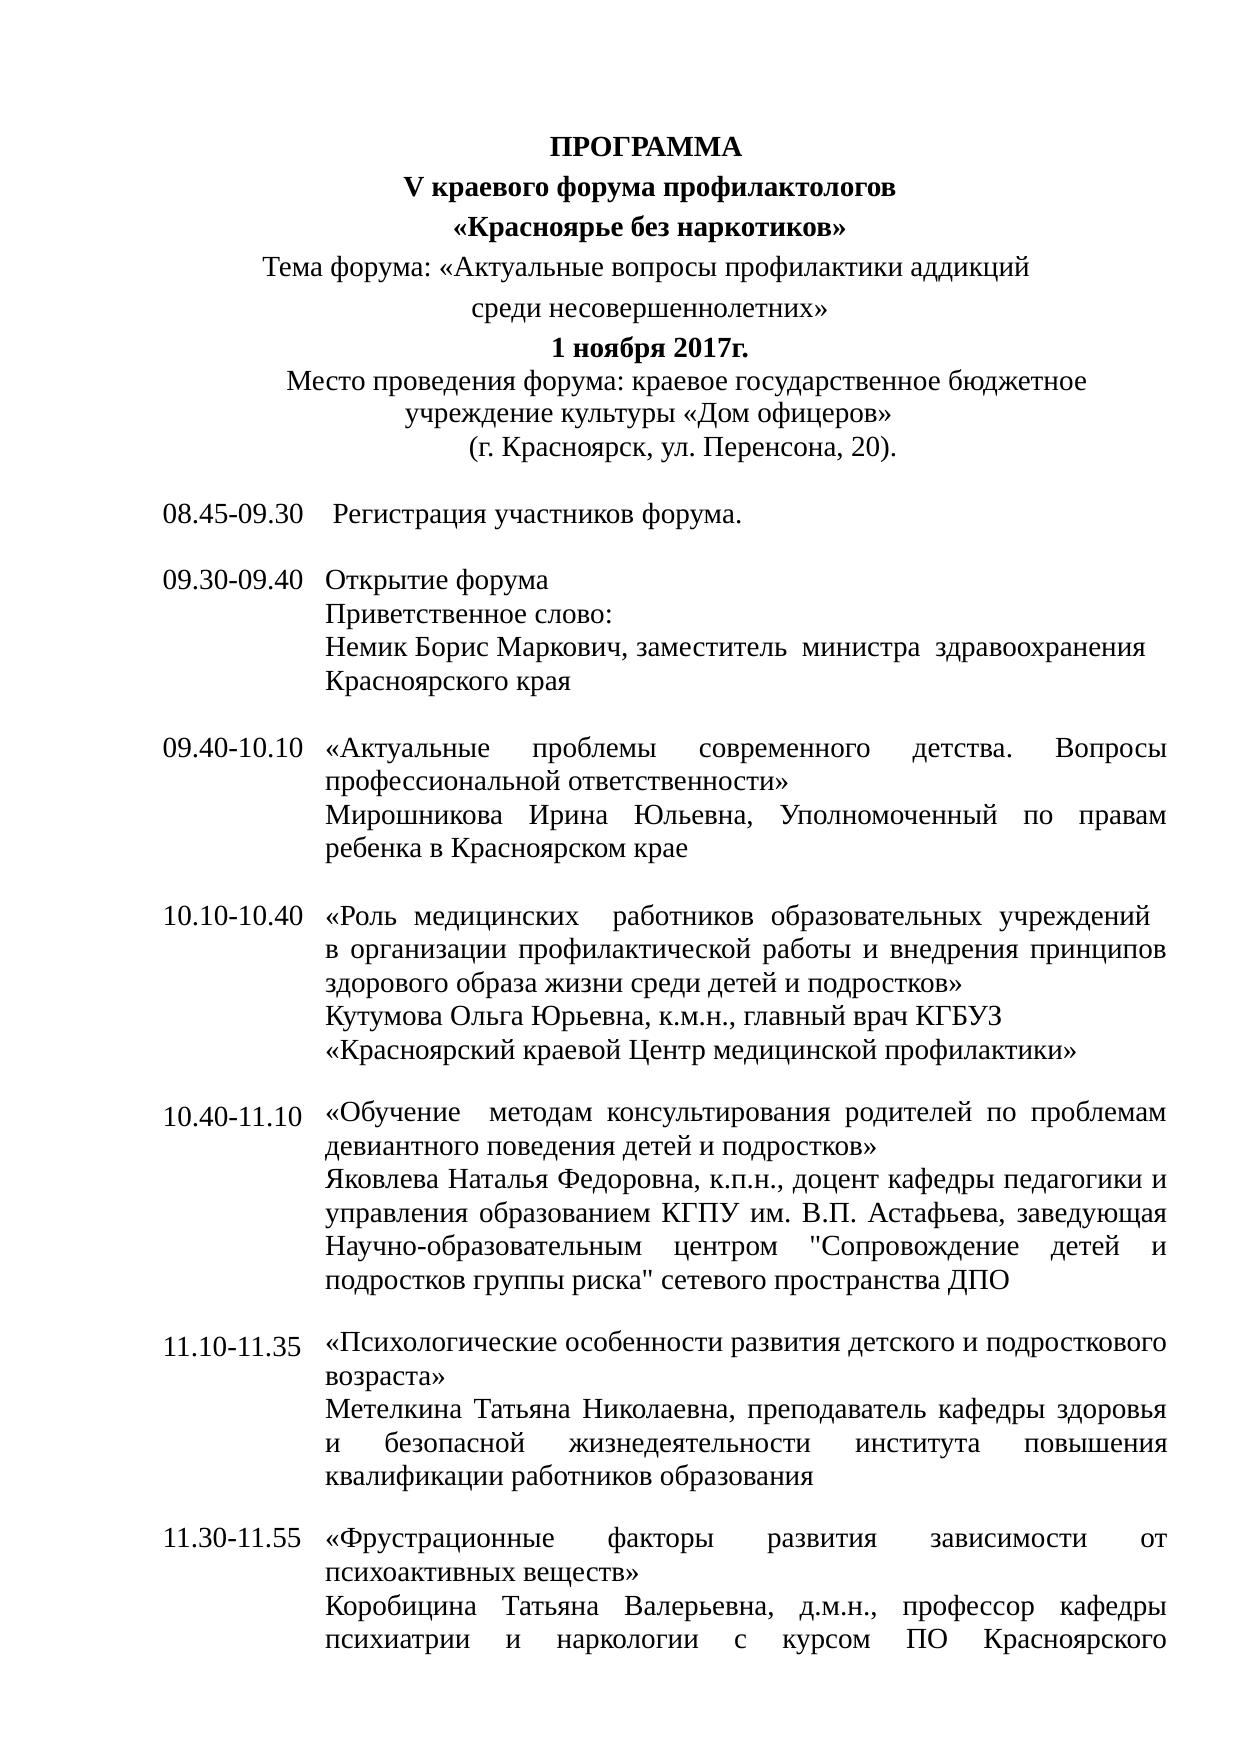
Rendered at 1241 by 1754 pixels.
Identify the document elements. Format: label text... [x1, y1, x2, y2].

text (г. Красноярск, ул. Перенсона, 20). [152, 429, 1152, 462]
text Тема форума: «Актуальные вопросы профилактики аддикций [148, 249, 1152, 283]
table_cell Открытие форума Приветственное слово: Немик Борис Маркович, заместитель министра здравоохранения Красноярского края [325, 543, 1168, 730]
text среди несовершеннолетних» [148, 290, 1152, 323]
table_cell 11.30-11.55 [163, 1521, 325, 1655]
table_cell 10.10-10.40 10.40-11.10 [163, 898, 325, 1295]
text V краевого форума профилактологов [148, 169, 1152, 203]
text 1 ноября 2017г. [148, 330, 1152, 363]
table_cell «Фрустрационные факторы развития зависимости от психоактивных веществ» Коробицина Татьяна Валерьевна, д.м.н., профессор кафедры психиатрии и наркологии с курсом ПО Красноярского [325, 1521, 1168, 1655]
table_cell 09.30-09.40 [163, 543, 325, 730]
table_cell 09.40-10.10 [163, 730, 325, 898]
text ПРОГРАММА [148, 129, 1152, 162]
text Место проведения форума: краевое государственное бюджетное учреждение культуры «Дом офицеров» [152, 363, 1152, 429]
table_header Регистрация участников форума. [325, 496, 1168, 543]
table_cell «Психологические особенности развития детского и подросткового возраста» Метелкина Татьяна Николаевна, преподаватель кафедры здоровья и безопасной жизнедеятельности института повышения квалификации работников образования [325, 1295, 1168, 1521]
text «Красноярье без наркотиков» [148, 209, 1152, 243]
table_cell 11.10-11.35 [163, 1295, 325, 1521]
table_cell «Роль медицинских работников образовательных учреждений в организации профилактической работы и внедрения принципов здорового образа жизни среди детей и подростков» Кутумова Ольга Юрьевна, к.м.н., главный врач КГБУЗ «Красноярский краевой Центр медицинской профилактики» «Обучение методам консультирования родителей по проблемам девиантного поведения детей и подростков» Яковлева Наталья Федоровна, к.п.н., доцент кафедры педагогики и управления образованием КГПУ им. В.П. Астафьева, заведующая Научно-образовательным центром "Сопровождение детей и подростков группы риска" сетевого пространства ДПО [325, 898, 1168, 1295]
table_header 08.45-09.30 [163, 496, 325, 543]
table_cell «Актуальные проблемы современного детства. Вопросы профессиональной ответственности» Мирошникова Ирина Юльевна, Уполномоченный по правам ребенка в Красноярском крае [325, 730, 1168, 898]
